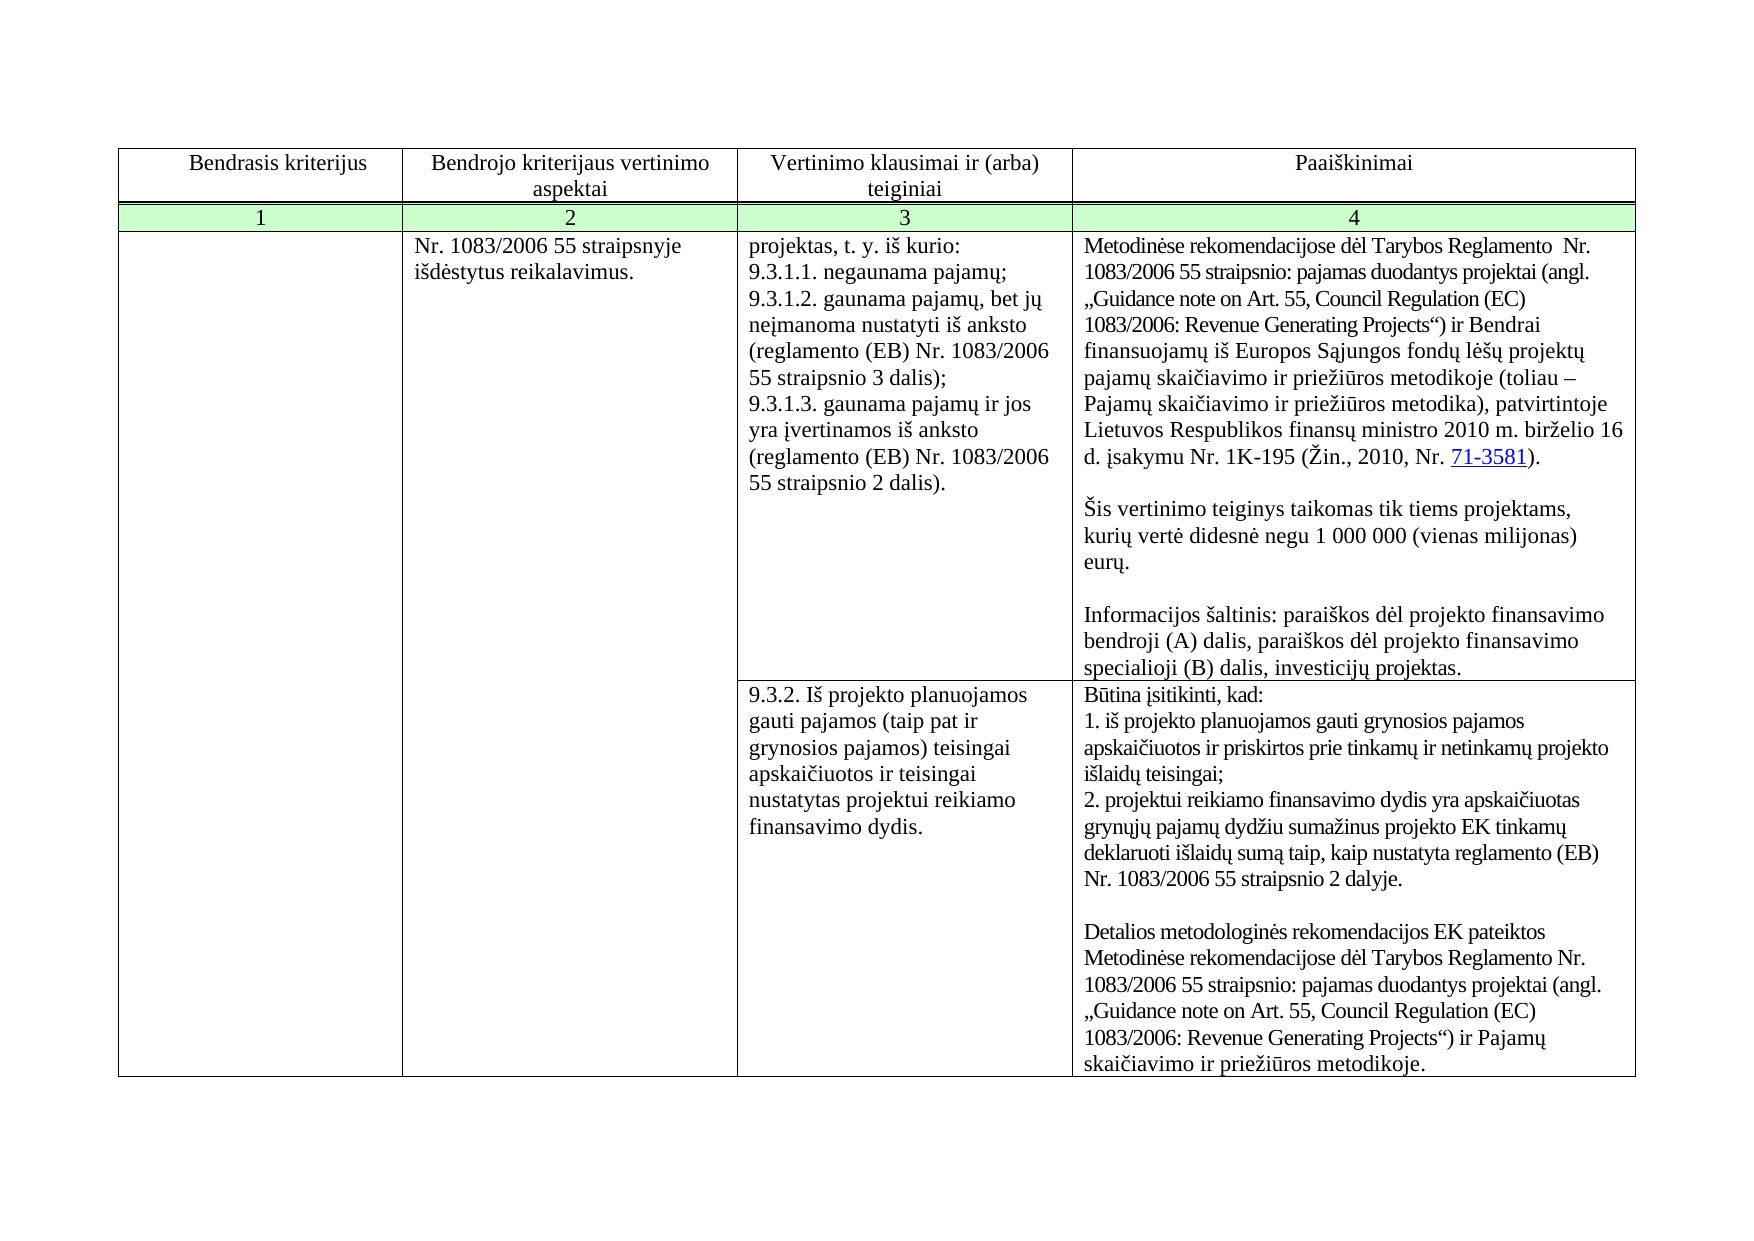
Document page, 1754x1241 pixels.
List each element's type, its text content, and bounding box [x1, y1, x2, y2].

table_cell projektas, t. y. iš kurio: 9.3.1.1. negaunama pajamų; 9.3.1.2. gaunama pajamų, bet jų neįmanoma nustatyti iš anksto (reglamento (EB) Nr. 1083/2006 55 straipsnio 3 dalis); 9.3.1.3. gaunama pajamų ir jos yra įvertinamos iš anksto (reglamento (EB) Nr. 1083/2006 55 straipsnio 2 dalis). [738, 232, 1072, 680]
table_cell 9.3.2. Iš projekto planuojamos gauti pajamos (taip pat ir grynosios pajamos) teisingai apskaičiuotos ir teisingai nustatytas projektui reikiamo finansavimo dydis. [738, 681, 1072, 1076]
table_cell 1 [119, 205, 402, 231]
table_cell [119, 232, 402, 1076]
table_cell 3 [738, 205, 1072, 231]
table_header Bendrasis kriterijus [119, 149, 402, 201]
table_cell 2 [403, 205, 737, 231]
table_cell Būtina įsitikinti, kad: 1. iš projekto planuojamos gauti grynosios pajamos apskaičiuotos ir priskirtos prie tinkamų ir netinkamų projekto išlaidų teisingai; 2. projektui reikiamo finansavimo dydis yra apskaičiuotas grynųjų pajamų dydžiu sumažinus projekto EK tinkamų deklaruoti išlaidų sumą taip, kaip nustatyta reglamento (EB) Nr. 1083/2006 55 straipsnio 2 dalyje. Detalios metodologinės rekomendacijos EK pateiktos Metodinėse rekomendacijose dėl Tarybos Reglamento Nr. 1083/2006 55 straipsnio: pajamas duodantys projektai (angl. „Guidance note on Art. 55, Council Regulation (EC) 1083/2006: Revenue Generating Projects“) ir Pajamų skaičiavimo ir priežiūros metodikoje. [1073, 681, 1635, 1076]
table_header Paaiškinimai [1073, 149, 1635, 201]
table_header Bendrojo kriterijaus vertinimo aspektai [403, 149, 737, 201]
table_cell Metodinėse rekomendacijose dėl Tarybos Reglamento Nr. 1083/2006 55 straipsnio: pajamas duodantys projektai (angl. „Guidance note on Art. 55, Council Regulation (EC) 1083/2006: Revenue Generating Projects“) ir Bendrai finansuojamų iš Europos Sąjungos fondų lėšų projektų pajamų skaičiavimo ir priežiūros metodikoje (toliau – Pajamų skaičiavimo ir priežiūros metodika), patvirtintoje Lietuvos Respublikos finansų ministro 2010 m. birželio 16 d. įsakymu Nr. 1K-195 (Žin., 2010, Nr. 71-3581). Šis vertinimo teiginys taikomas tik tiems projektams, kurių vertė didesnė negu 1 000 000 (vienas milijonas) eurų. Informacijos šaltinis: paraiškos dėl projekto finansavimo bendroji (A) dalis, paraiškos dėl projekto finansavimo specialioji (B) dalis, investicijų projektas. [1073, 232, 1635, 680]
table_cell Nr. 1083/2006 55 straipsnyje išdėstytus reikalavimus. [403, 232, 737, 1076]
table_header Vertinimo klausimai ir (arba) teiginiai [738, 149, 1072, 201]
table_cell 4 [1073, 205, 1635, 231]
